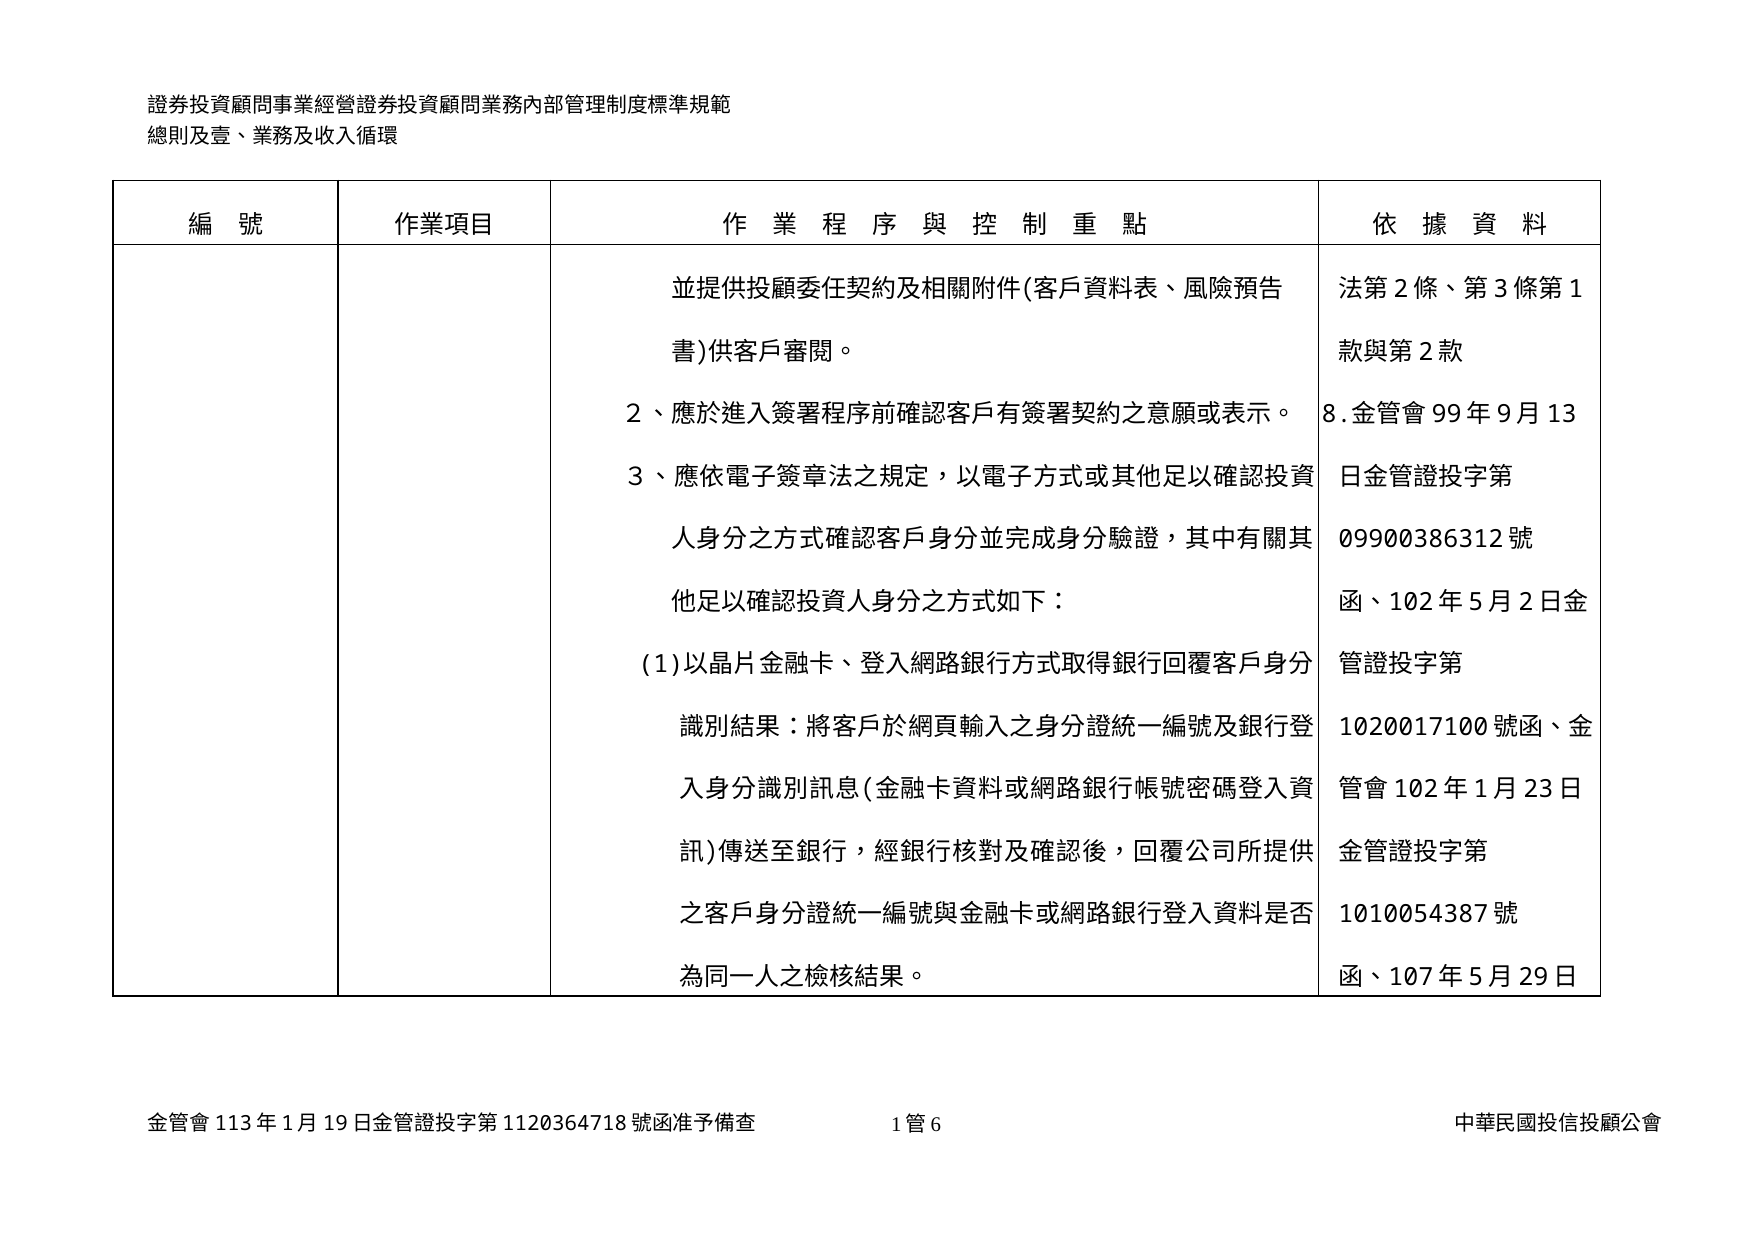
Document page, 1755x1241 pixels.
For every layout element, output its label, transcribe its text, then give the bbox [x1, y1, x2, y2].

table_header 作業項目 [339, 181, 550, 243]
table_cell 法第2條、第3條第1款與第2款 8.金管會99年9月13日金管證投字第09900386312號函、102年5月2日金管證投字第1020017100號函、金管會102年1月23日金管證投字第1010054387號函、107年5月29日 [1319, 245, 1600, 995]
table_cell 並提供投顧委任契約及相關附件(客戶資料表、風險預告書)供客戶審閱。 ２、應於進入簽署程序前確認客戶有簽署契約之意願或表示。 ３、應依電子簽章法之規定，以電子方式或其他足以確認投資人身分之方式確認客戶身分並完成身分驗證，其中有關其他足以確認投資人身分之方式如下： (1)以晶片金融卡、登入網路銀行方式取得銀行回覆客戶身分識別結果：將客戶於網頁輸入之身分證統一編號及銀行登入身分識別訊息(金融卡資料或網路銀行帳號密碼登入資訊)傳送至銀行，經銀行核對及確認後，回覆公司所提供之客戶身分證統一編號與金融卡或網路銀行登入資料是否為同一人之檢核結果。 [551, 245, 1318, 995]
table_cell [339, 245, 550, 995]
table_header 作 業 程 序 與 控 制 重 點 [551, 181, 1318, 243]
table_header 依 據 資 料 [1319, 181, 1600, 243]
table_cell [114, 245, 337, 995]
table_header 編 號 [114, 181, 337, 243]
